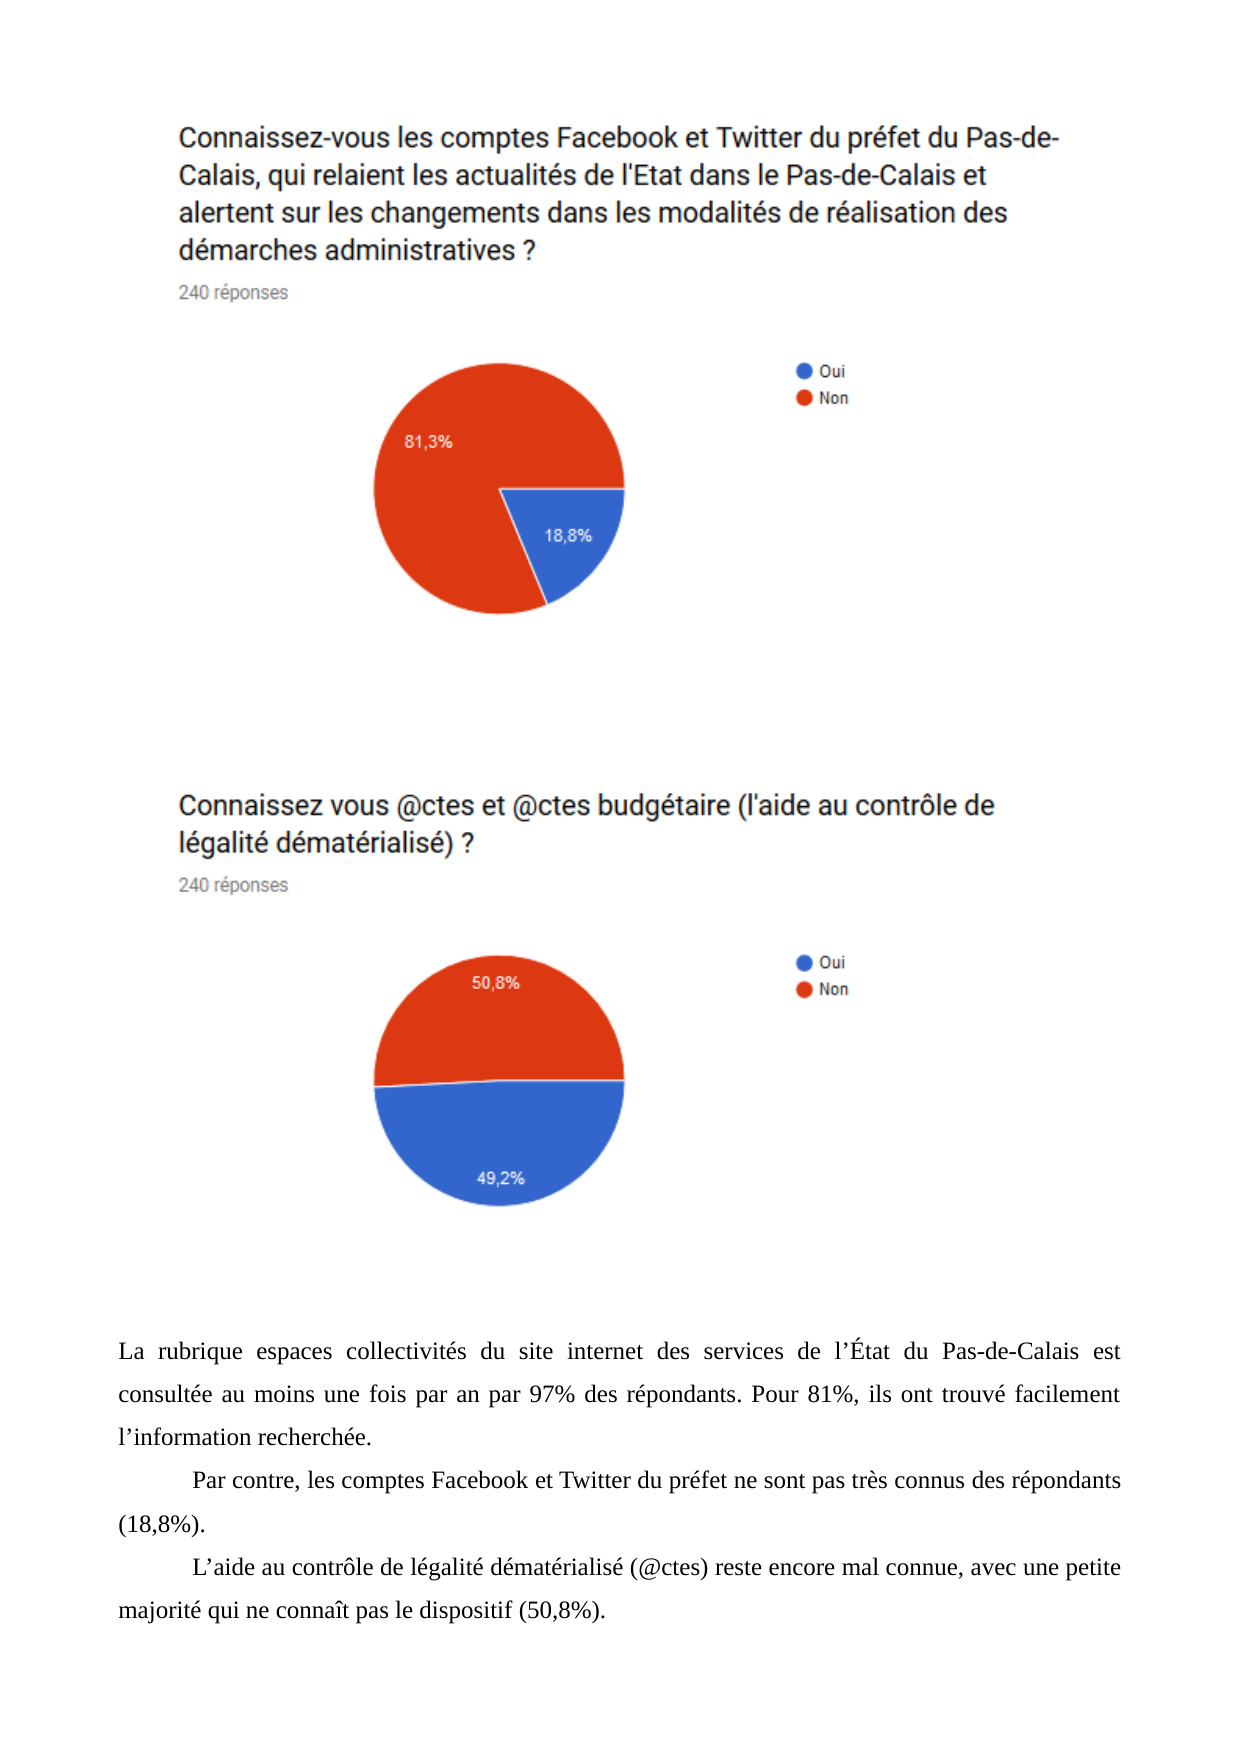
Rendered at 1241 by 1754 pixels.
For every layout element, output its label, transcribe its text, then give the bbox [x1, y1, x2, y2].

text La rubrique espaces collectivités du site internet des services de l’État du Pas-de-Calais est consultée au moins une fois par an par 97% des répondants. Pour 81%, ils ont trouvé facilement l’information recherchée. [118, 1336, 1122, 1451]
text L’aide au contrôle de légalité dématérialisé (@ctes) reste encore mal connue, avec une petite majorité qui ne connaît pas le dispositif (50,8%). [118, 1552, 1122, 1624]
text Par contre, les comptes Facebook et Twitter du préfet ne sont pas très connus des répondants (18,8%). [118, 1466, 1122, 1537]
picture [172, 118, 1068, 1222]
